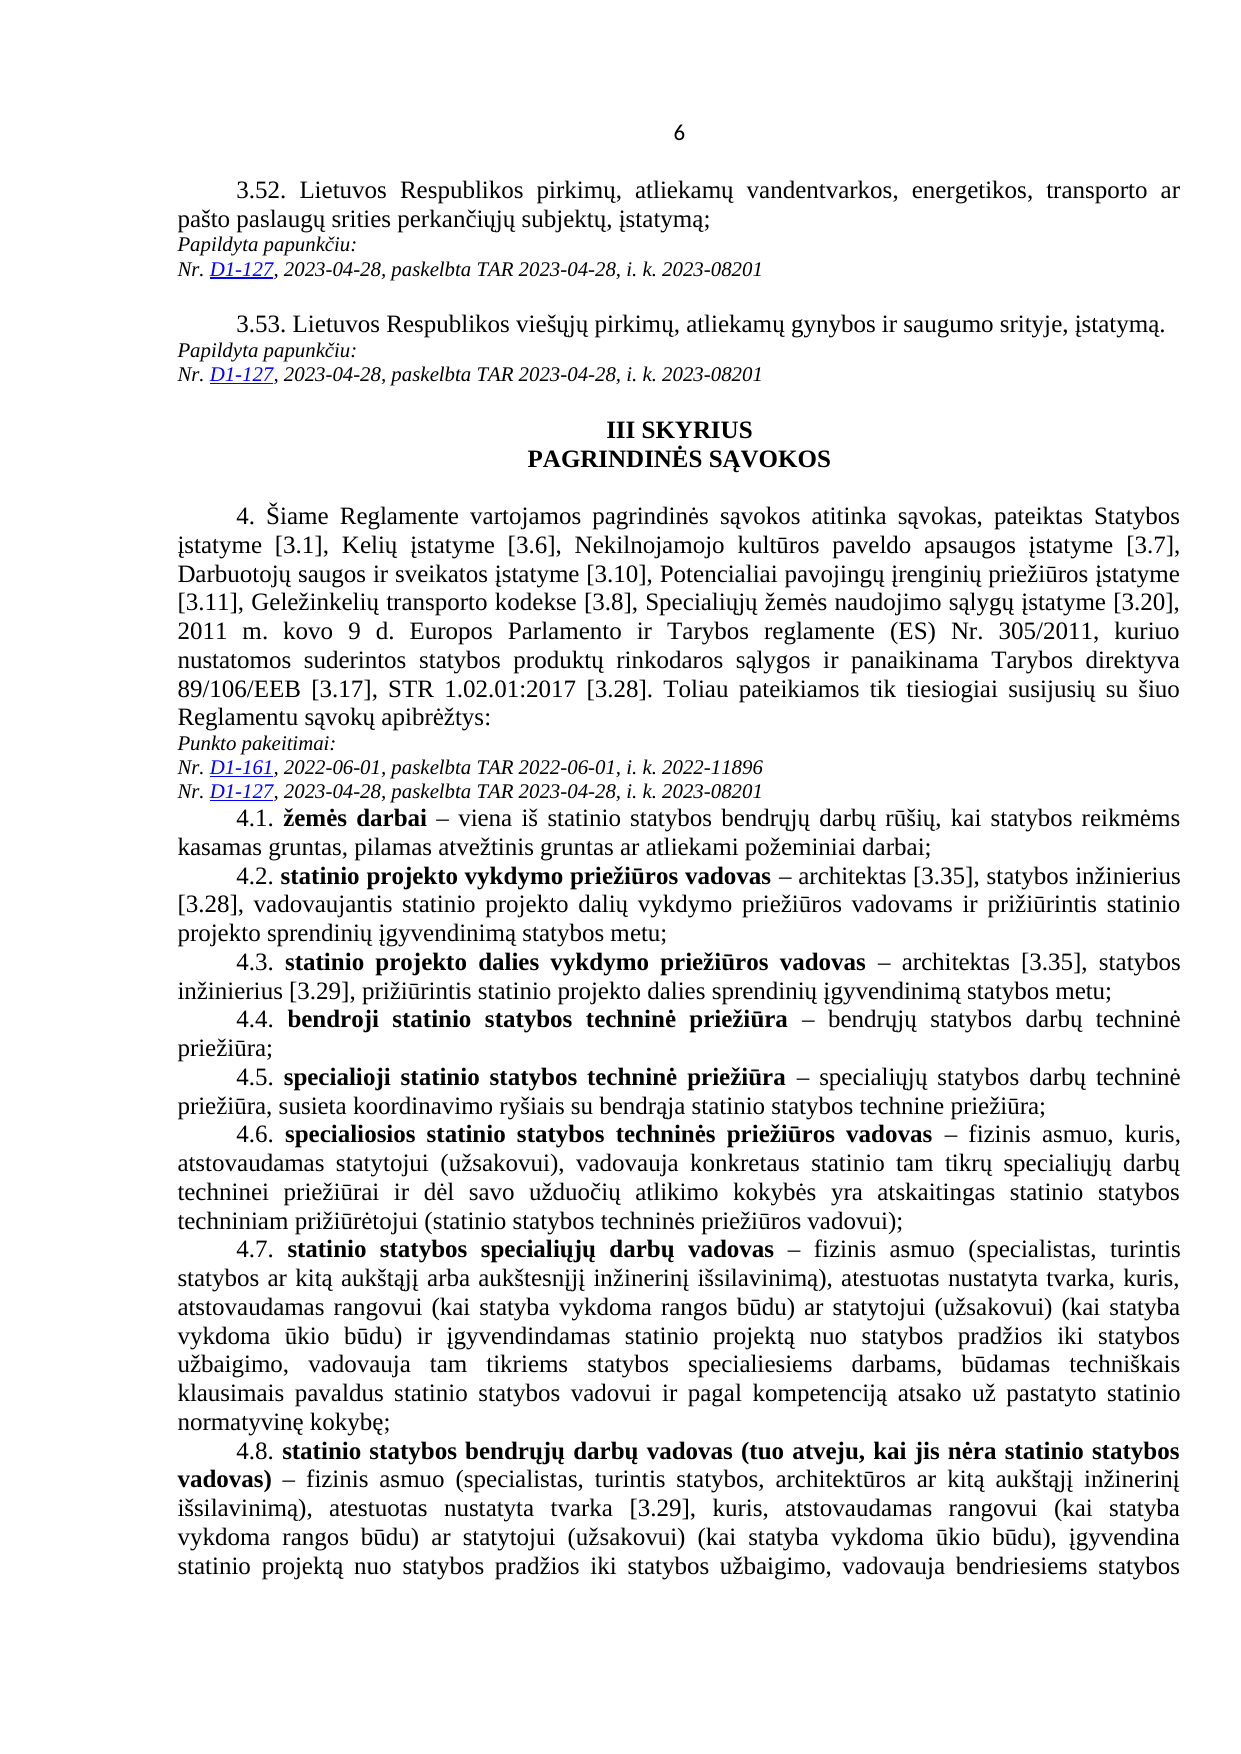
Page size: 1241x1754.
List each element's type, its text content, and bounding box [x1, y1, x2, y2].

text Nr. D1-127, 2023-04-28, paskelbta TAR 2023-04-28, i. k. 2023-08201 [177, 362, 1181, 386]
text 4.8. statinio statybos bendrųjų darbų vadovas (tuo atveju, kai jis nėra statinio statybos vadovas) – fizinis asmuo (specialistas, turintis statybos, architektūros ar kitą aukštąjį inžinerinį išsilavinimą), atestuotas nustatyta tvarka [3.29], kuris, atstovaudamas rangovui (kai statyba vykdoma rangos būdu) ar statytojui (užsakovui) (kai statyba vykdoma ūkio būdu), įgyvendina statinio projektą nuo statybos pradžios iki statybos užbaigimo, vadovauja bendriesiems statybos [177, 1436, 1181, 1579]
text 4.1. žemės darbai – viena iš statinio statybos bendrųjų darbų rūšių, kai statybos reikmėms kasamas gruntas, pilamas atvežtinis gruntas ar atliekami požeminiai darbai; [177, 803, 1181, 861]
text 3.53. Lietuvos Respublikos viešųjų pirkimų, atliekamų gynybos ir saugumo srityje, įstatymą. [177, 309, 1181, 338]
text 3.52. Lietuvos Respublikos pirkimų, atliekamų vandentvarkos, energetikos, transporto ar pašto paslaugų srities perkančiųjų subjektų, įstatymą; [177, 175, 1181, 232]
text 4.4. bendroji statinio statybos techninė priežiūra – bendrųjų statybos darbų techninė priežiūra; [177, 1004, 1181, 1062]
text Punkto pakeitimai: [177, 731, 1181, 755]
text 4.3. statinio projekto dalies vykdymo priežiūros vadovas – architektas [3.35], statybos inžinierius [3.29], prižiūrintis statinio projekto dalies sprendinių įgyvendinimą statybos metu; [177, 947, 1181, 1004]
text Nr. D1-161, 2022-06-01, paskelbta TAR 2022-06-01, i. k. 2022-11896 [177, 755, 1181, 779]
text Nr. D1-127, 2023-04-28, paskelbta TAR 2023-04-28, i. k. 2023-08201 [177, 779, 1181, 803]
text Papildyta papunkčiu: [177, 232, 1181, 256]
text 4.2. statinio projekto vykdymo priežiūros vadovas – architektas [3.35], statybos inžinierius [3.28], vadovaujantis statinio projekto dalių vykdymo priežiūros vadovams ir prižiūrintis statinio projekto sprendinių įgyvendinimą statybos metu; [177, 861, 1181, 947]
text Nr. D1-127, 2023-04-28, paskelbta TAR 2023-04-28, i. k. 2023-08201 [177, 256, 1181, 281]
text PAGRINDINĖS SĄVOKOS [177, 444, 1181, 472]
text III SKYRIUS [177, 415, 1181, 444]
text 4.5. specialioji statinio statybos techninė priežiūra – specialiųjų statybos darbų techninė priežiūra, susieta koordinavimo ryšiais su bendrąja statinio statybos technine priežiūra; [177, 1062, 1181, 1119]
text 4.7. statinio statybos specialiųjų darbų vadovas – fizinis asmuo (specialistas, turintis statybos ar kitą aukštąjį arba aukštesnįjį inžinerinį išsilavinimą), atestuotas nustatyta tvarka, kuris, atstovaudamas rangovui (kai statyba vykdoma rangos būdu) ar statytojui (užsakovui) (kai statyba vykdoma ūkio būdu) ir įgyvendindamas statinio projektą nuo statybos pradžios iki statybos užbaigimo, vadovauja tam tikriems statybos specialiesiems darbams, būdamas techniškais klausimais pavaldus statinio statybos vadovui ir pagal kompetenciją atsako už pastatyto statinio normatyvinę kokybę; [177, 1234, 1181, 1436]
text Papildyta papunkčiu: [177, 338, 1181, 362]
text 4.6. specialiosios statinio statybos techninės priežiūros vadovas – fizinis asmuo, kuris, atstovaudamas statytojui (užsakovui), vadovauja konkretaus statinio tam tikrų specialiųjų darbų techninei priežiūrai ir dėl savo užduočių atlikimo kokybės yra atskaitingas statinio statybos techniniam prižiūrėtojui (statinio statybos techninės priežiūros vadovui); [177, 1119, 1181, 1234]
text 4. Šiame Reglamente vartojamos pagrindinės sąvokos atitinka sąvokas, pateiktas Statybos įstatyme [3.1], Kelių įstatyme [3.6], Nekilnojamojo kultūros paveldo apsaugos įstatyme [3.7], Darbuotojų saugos ir sveikatos įstatyme [3.10], Potencialiai pavojingų įrenginių priežiūros įstatyme [3.11], Geležinkelių transporto kodekse [3.8], Specialiųjų žemės naudojimo sąlygų įstatyme [3.20], 2011 m. kovo 9 d. Europos Parlamento ir Tarybos reglamente (ES) Nr. 305/2011, kuriuo nustatomos suderintos statybos produktų rinkodaros sąlygos ir panaikinama Tarybos direktyva 89/106/EEB [3.17], STR 1.02.01:2017 [3.28]. Toliau pateikiamos tik tiesiogiai susijusių su šiuo Reglamentu sąvokų apibrėžtys: [177, 501, 1181, 731]
